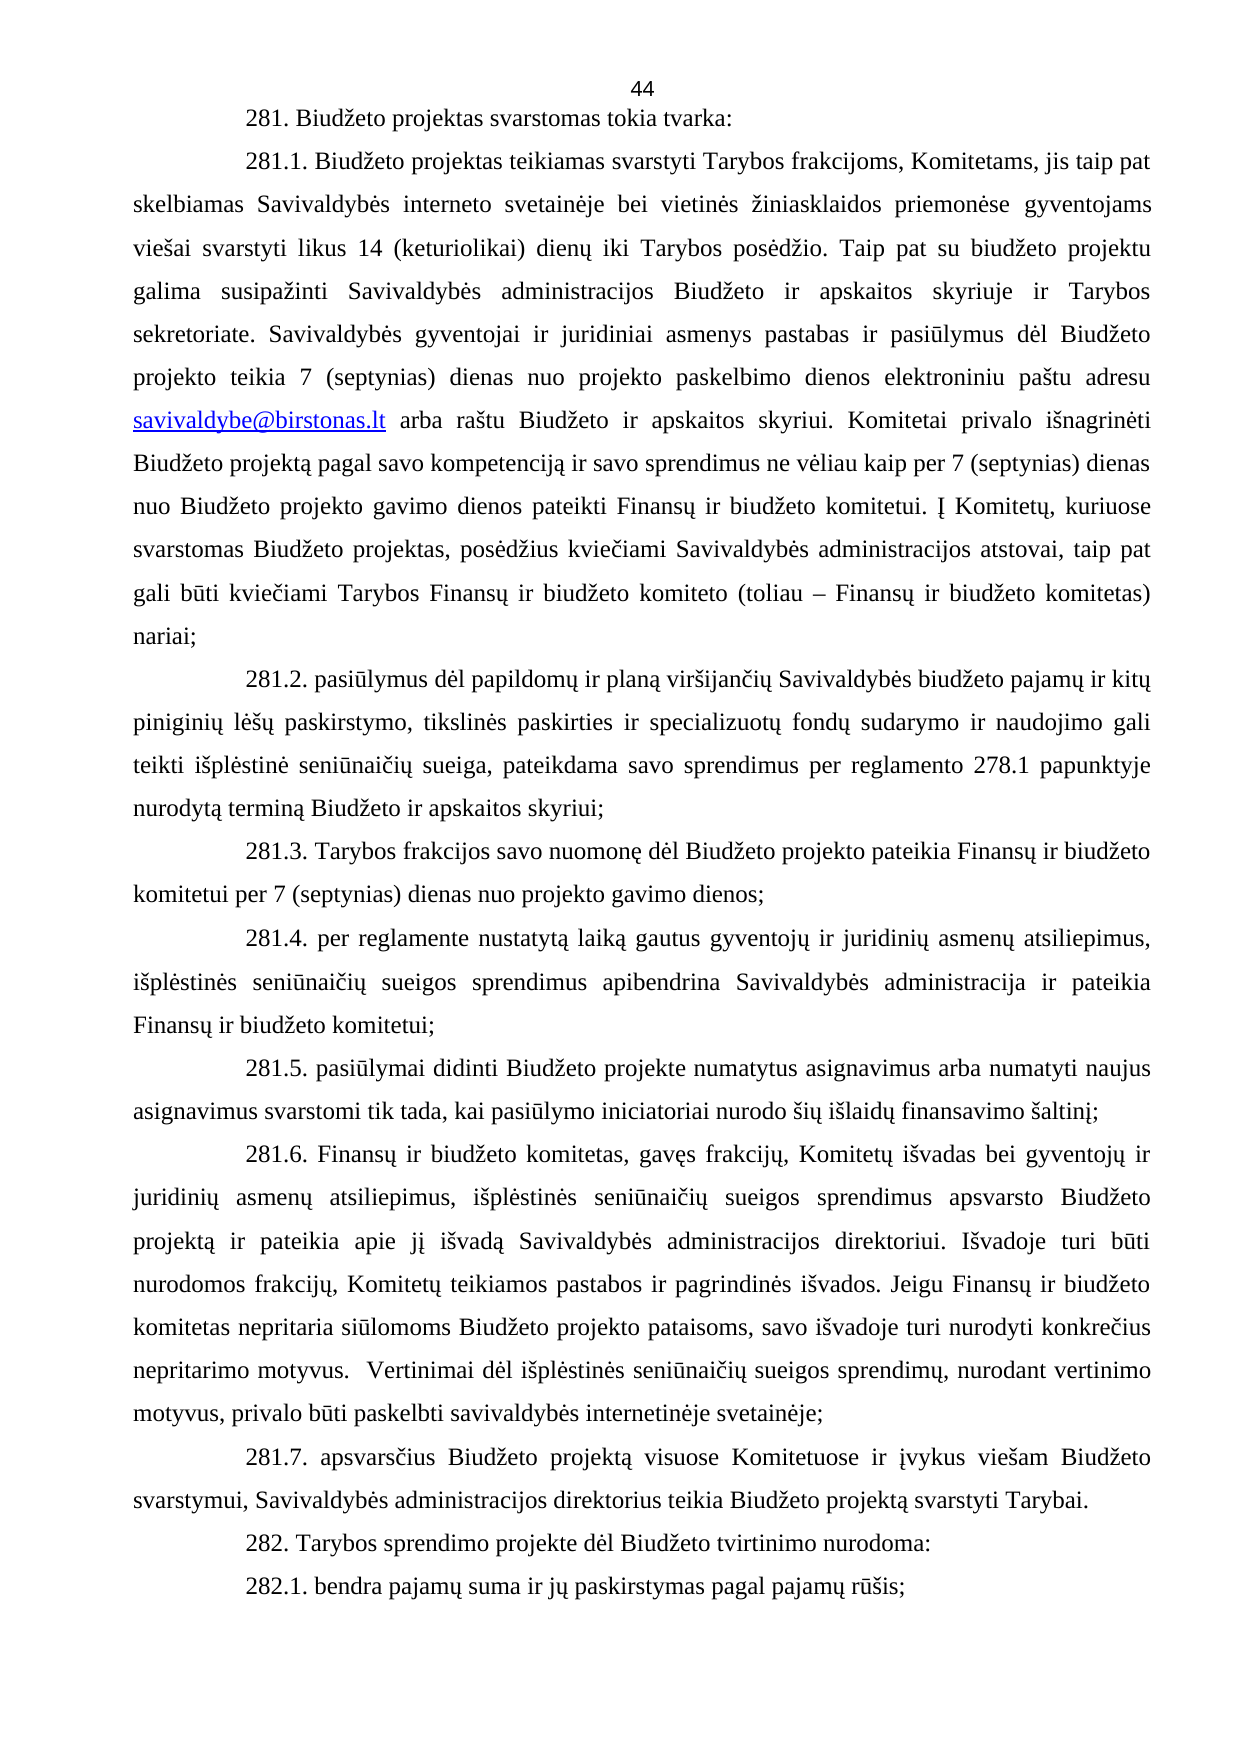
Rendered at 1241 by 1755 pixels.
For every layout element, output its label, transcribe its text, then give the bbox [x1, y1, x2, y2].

text 281.2. pasiūlymus dėl papildomų ir planą viršijančių Savivaldybės biudžeto pajamų ir kitų piniginių lėšų paskirstymo, tikslinės paskirties ir specializuotų fondų sudarymo ir naudojimo gali teikti išplėstinė seniūnaičių sueiga, pateikdama savo sprendimus per reglamento 278.1 papunktyje nurodytą terminą Biudžeto ir apskaitos skyriui; [133, 664, 1152, 822]
text 281.4. per reglamente nustatytą laiką gautus gyventojų ir juridinių asmenų atsiliepimus, išplėstinės seniūnaičių sueigos sprendimus apibendrina Savivaldybės administracija ir pateikia Finansų ir biudžeto komitetui; [133, 923, 1152, 1038]
text 281. Biudžeto projektas svarstomas tokia tvarka: [133, 103, 1152, 132]
text 281.7. apsvarsčius Biudžeto projektą visuose Komitetuose ir įvykus viešam Biudžeto svarstymui, Savivaldybės administracijos direktorius teikia Biudžeto projektą svarstyti Tarybai. [133, 1442, 1152, 1513]
text 281.6. Finansų ir biudžeto komitetas, gavęs frakcijų, Komitetų išvadas bei gyventojų ir juridinių asmenų atsiliepimus, išplėstinės seniūnaičių sueigos sprendimus apsvarsto Biudžeto projektą ir pateikia apie jį išvadą Savivaldybės administracijos direktoriui. Išvadoje turi būti nurodomos frakcijų, Komitetų teikiamos pastabos ir pagrindinės išvados. Jeigu Finansų ir biudžeto komitetas nepritaria siūlomoms Biudžeto projekto pataisoms, savo išvadoje turi nurodyti konkrečius nepritarimo motyvus. Vertinimai dėl išplėstinės seniūnaičių sueigos sprendimų, nurodant vertinimo motyvus, privalo būti paskelbti savivaldybės internetinėje svetainėje; [133, 1139, 1152, 1427]
text 281.5. pasiūlymai didinti Biudžeto projekte numatytus asignavimus arba numatyti naujus asignavimus svarstomi tik tada, kai pasiūlymo iniciatoriai nurodo šių išlaidų finansavimo šaltinį; [133, 1053, 1152, 1125]
text 282. Tarybos sprendimo projekte dėl Biudžeto tvirtinimo nurodoma: [133, 1528, 1152, 1557]
text 281.1. Biudžeto projektas teikiamas svarstyti Tarybos frakcijoms, Komitetams, jis taip pat skelbiamas Savivaldybės interneto svetainėje bei vietinės žiniasklaidos priemonėse gyventojams viešai svarstyti likus 14 (keturiolikai) dienų iki Tarybos posėdžio. Taip pat su biudžeto projektu galima susipažinti Savivaldybės administracijos Biudžeto ir apskaitos skyriuje ir Tarybos sekretoriate. Savivaldybės gyventojai ir juridiniai asmenys pastabas ir pasiūlymus dėl Biudžeto projekto teikia 7 (septynias) dienas nuo projekto paskelbimo dienos elektroniniu paštu adresu savivaldybe@birstonas.lt arba raštu Biudžeto ir apskaitos skyriui. Komitetai privalo išnagrinėti Biudžeto projektą pagal savo kompetenciją ir savo sprendimus ne vėliau kaip per 7 (septynias) dienas nuo Biudžeto projekto gavimo dienos pateikti Finansų ir biudžeto komitetui. Į Komitetų, kuriuose svarstomas Biudžeto projektas, posėdžius kviečiami Savivaldybės administracijos atstovai, taip pat gali būti kviečiami Tarybos Finansų ir biudžeto komiteto (toliau – Finansų ir biudžeto komitetas) nariai; [133, 146, 1152, 649]
text 281.3. Tarybos frakcijos savo nuomonę dėl Biudžeto projekto pateikia Finansų ir biudžeto komitetui per 7 (septynias) dienas nuo projekto gavimo dienos; [133, 836, 1152, 908]
text 282.1. bendra pajamų suma ir jų paskirstymas pagal pajamų rūšis; [133, 1571, 1152, 1600]
